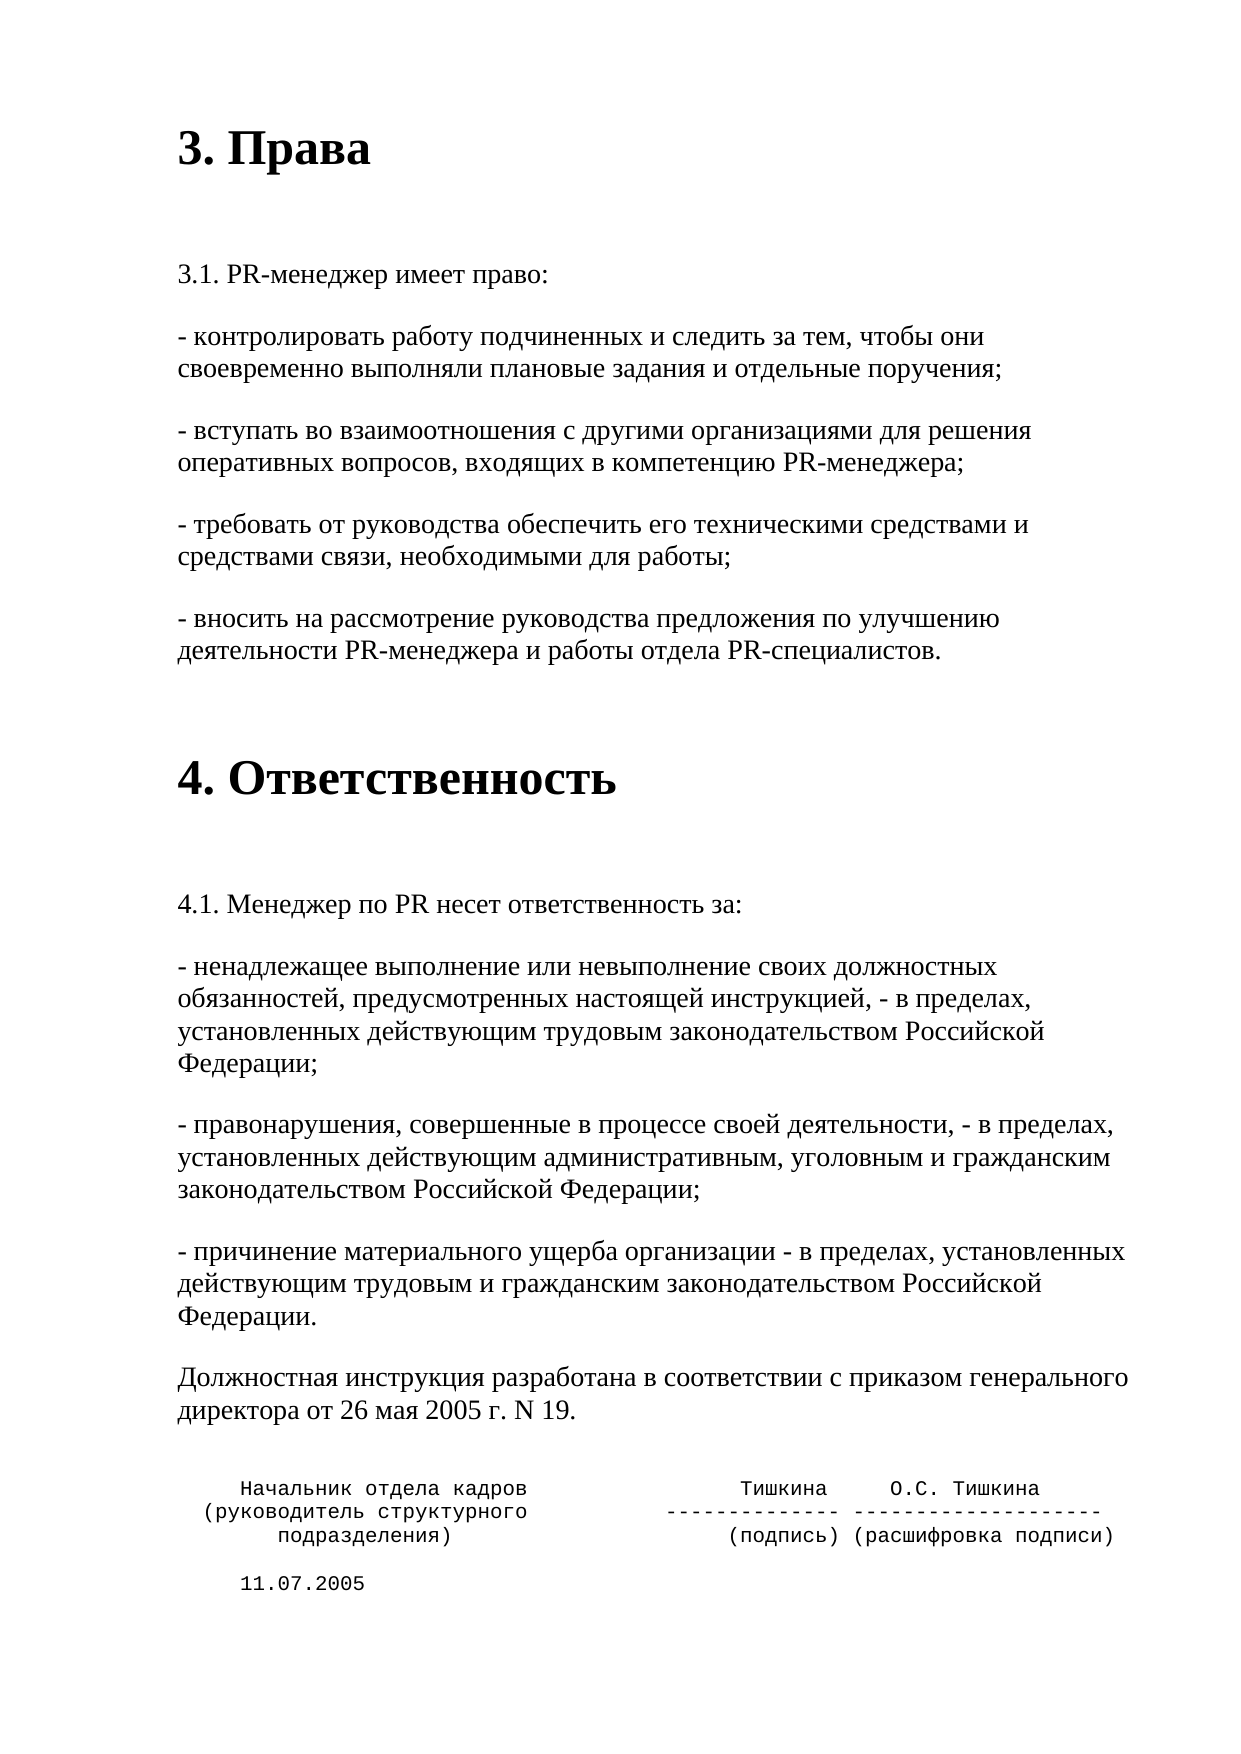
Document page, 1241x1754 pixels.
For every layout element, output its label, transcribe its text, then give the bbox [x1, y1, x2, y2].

text - контролировать работу подчиненных и следить за тем, чтобы они своевременно выполняли плановые задания и отдельные поручения; [177, 319, 1152, 384]
text - ненадлежащее выполнение или невыполнение своих должностных обязанностей, предусмотренных настоящей инструкцией, - в пределах, установленных действующим трудовым законодательством Российской Федерации; [177, 949, 1152, 1078]
text - причинение материального ущерба организации - в пределах, установленных действующим трудовым и гражданским законодательством Российской Федерации. [177, 1234, 1152, 1331]
text 11.07.2005 [177, 1572, 1152, 1596]
text - требовать от руководства обеспечить его техническими средствами и средствами связи, необходимыми для работы; [177, 507, 1152, 572]
text 3.1. PR-менеджер имеет право: [177, 258, 1152, 290]
text - вносить на рассмотрение руководства предложения по улучшению деятельности PR-менеджера и работы отдела PR-специалистов. [177, 601, 1152, 666]
text 3. Права [177, 118, 1152, 176]
text (руководитель структурного -------------- -------------------- [177, 1502, 1152, 1525]
text - правонарушения, совершенные в процессе своей деятельности, - в пределах, установленных действующим административным, уголовным и гражданским законодательством Российской Федерации; [177, 1108, 1152, 1205]
text Начальник отдела кадров Тишкина О.С. Тишкина [177, 1478, 1152, 1502]
text Должностная инструкция разработана в соответствии с приказом генерального директора от 26 мая 2005 г. N 19. [177, 1360, 1152, 1425]
text подразделения) (подпись) (расшифровка подписи) [177, 1525, 1152, 1549]
text - вступать во взаимоотношения с другими организациями для решения оперативных вопросов, входящих в компетенцию PR-менеджера; [177, 413, 1152, 478]
text 4. Ответственность [177, 748, 1152, 805]
text 4.1. Менеджер по PR несет ответственность за: [177, 887, 1152, 920]
